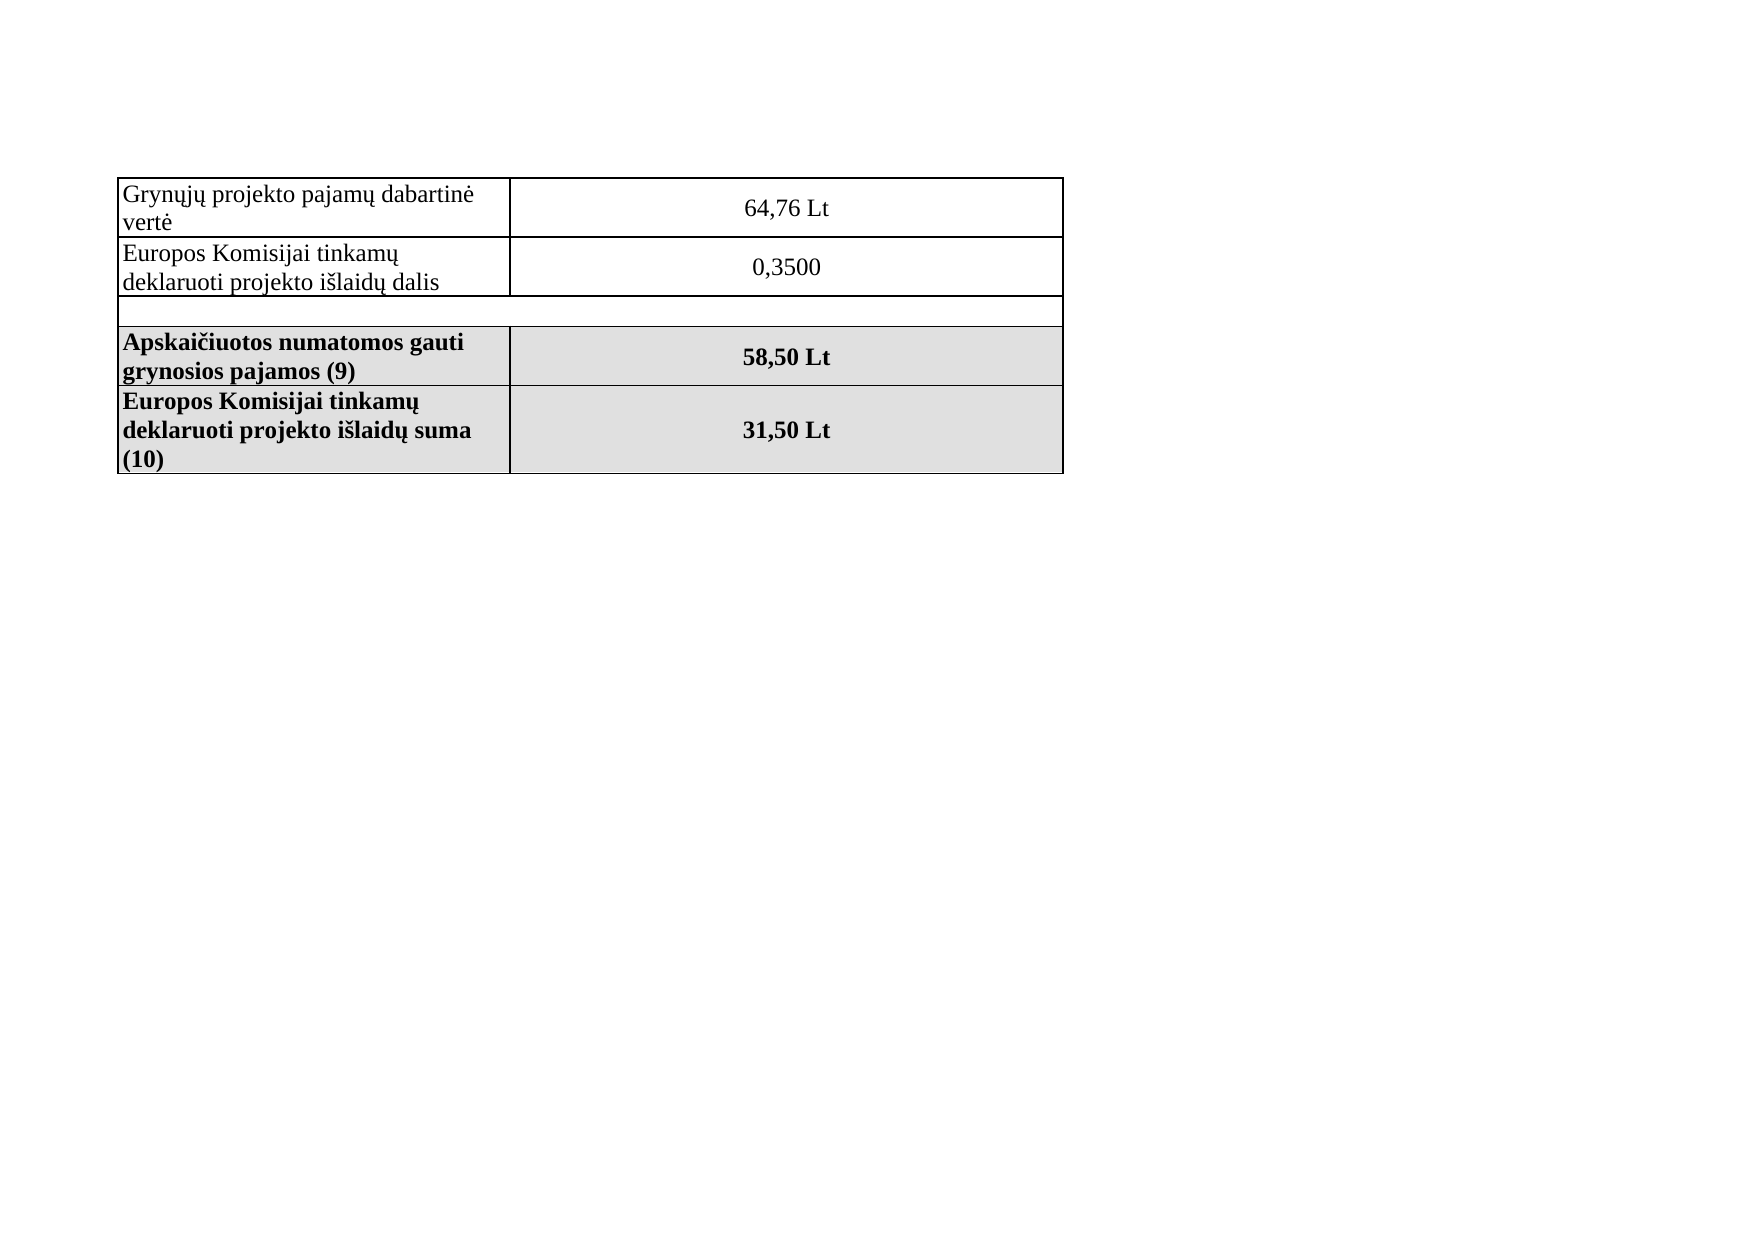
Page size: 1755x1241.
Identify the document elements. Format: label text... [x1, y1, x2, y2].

table_cell [119, 297, 510, 326]
table_cell Europos Komisijai tinkamų deklaruoti projekto išlaidų dalis [119, 238, 509, 295]
table_cell 58,50 Lt [511, 327, 1062, 385]
table_cell Apskaičiuotos numatomos gauti grynosios pajamos (9) [119, 327, 509, 385]
table_cell 64,76 Lt [511, 179, 1062, 236]
table_cell [510, 297, 1062, 326]
table_cell 0,3500 [511, 238, 1062, 295]
table_cell Europos Komisijai tinkamų deklaruoti projekto išlaidų suma (10) [119, 386, 509, 472]
table_cell 31,50 Lt [511, 386, 1062, 472]
table_cell Grynųjų projekto pajamų dabartinė vertė [119, 179, 509, 236]
